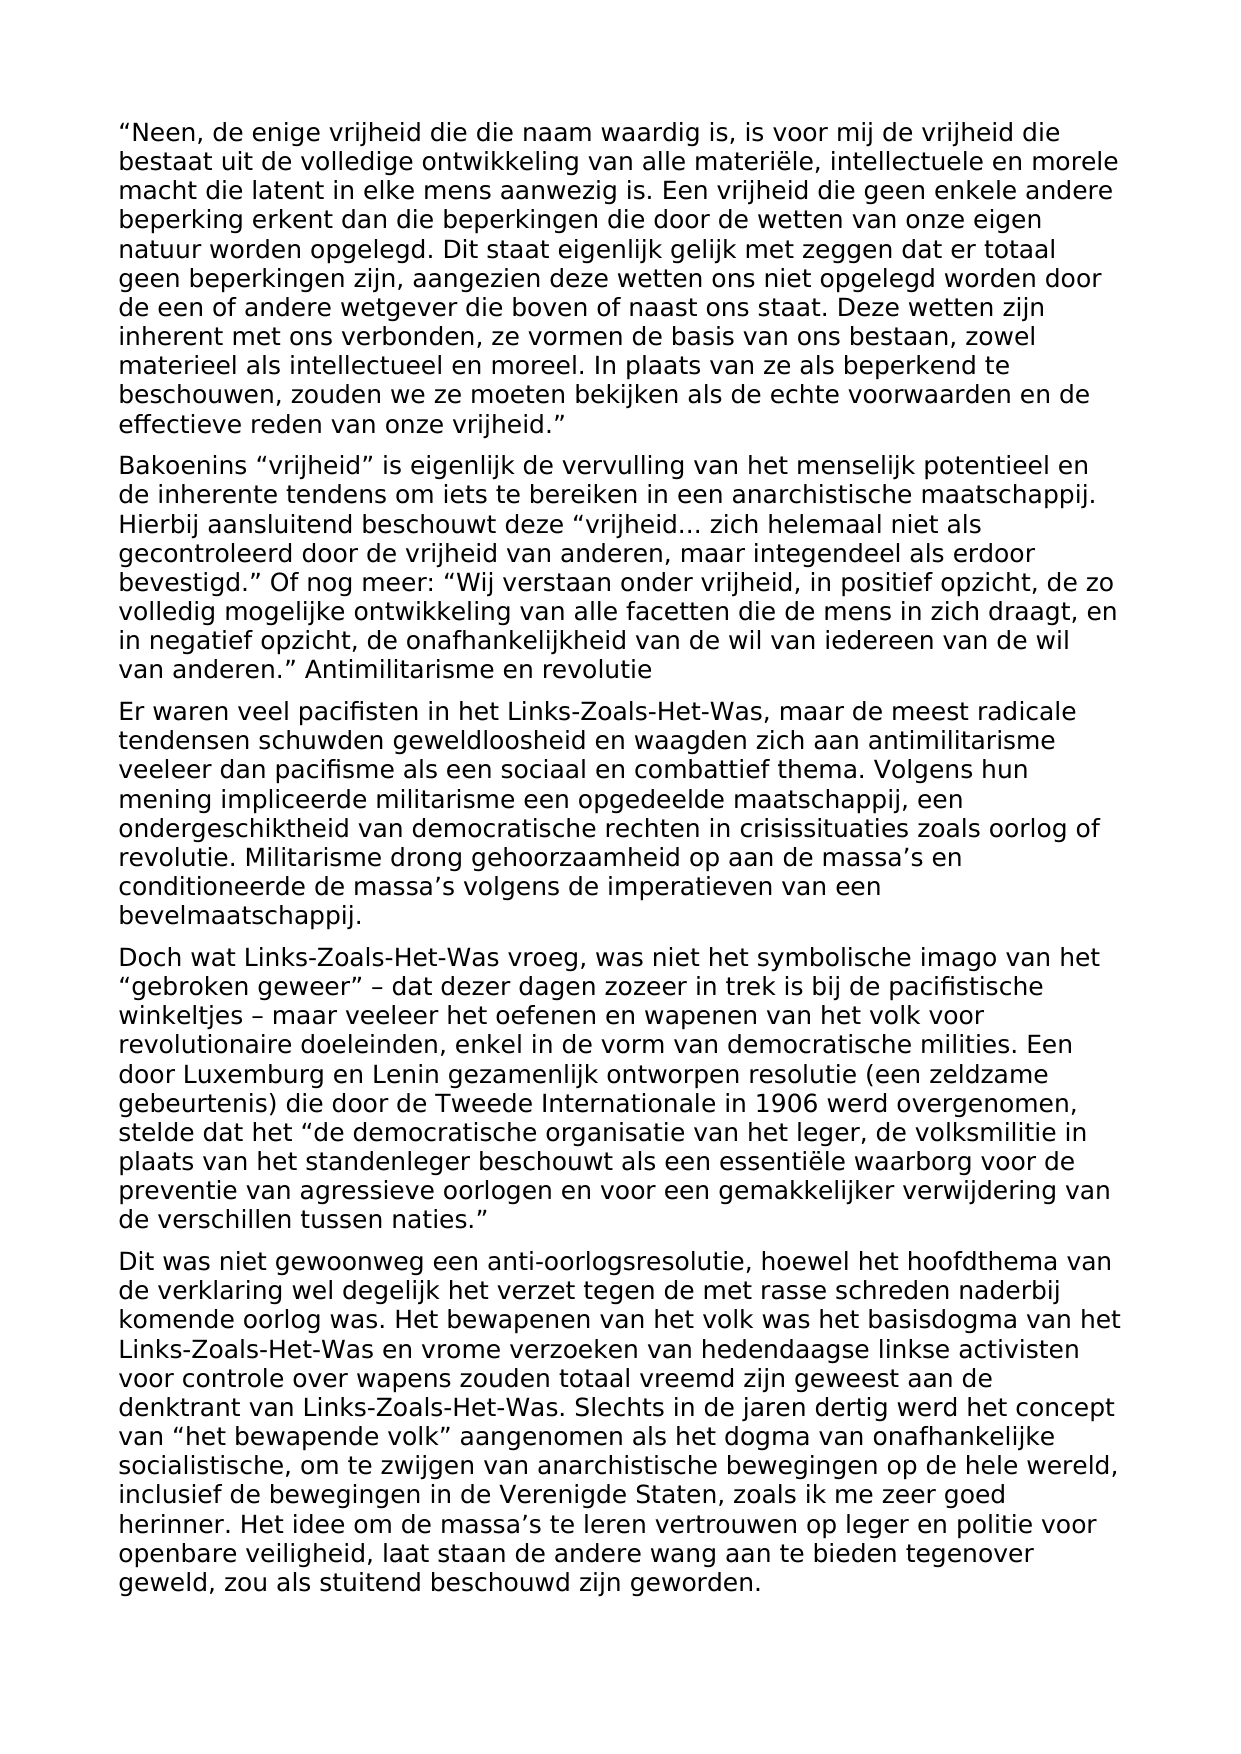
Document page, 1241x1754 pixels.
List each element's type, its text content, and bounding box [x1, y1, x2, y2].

text Er waren veel pacifisten in het Links-Zoals-Het-Was, maar de meest radicale tendensen schuwden geweldloosheid en waagden zich aan antimilitarisme veeleer dan pacifisme als een sociaal en combattief thema. Volgens hun mening impliceerde militarisme een opgedeelde maatschappij, een ondergeschiktheid van democratische rechten in crisissituaties zoals oorlog of revolutie. Militarisme drong gehoorzaamheid op aan de massa’s en conditioneerde de massa’s volgens de imperatieven van een bevelmaatschappij. [118, 697, 1122, 931]
text Bakoenins “vrijheid” is eigenlijk de vervulling van het menselijk potentieel en de inherente tendens om iets te bereiken in een anarchistische maatschappij. Hierbij aansluitend beschouwt deze “vrijheid... zich helemaal niet als gecontroleerd door de vrijheid van anderen, maar integendeel als erdoor bevestigd.” Of nog meer: “Wij verstaan onder vrijheid, in positief opzicht, de zo volledig mogelijke ontwikkeling van alle facetten die de mens in zich draagt, en in negatief opzicht, de onafhankelijkheid van de wil van iedereen van de wil van anderen.” Antimilitarisme en revolutie [118, 451, 1122, 685]
text Doch wat Links-Zoals-Het-Was vroeg, was niet het symbolische imago van het “gebroken geweer” – dat dezer dagen zozeer in trek is bij de pacifistische winkeltjes – maar veeleer het oefenen en wapenen van het volk voor revolutionaire doeleinden, enkel in de vorm van democratische milities. Een door Luxemburg en Lenin gezamenlijk ontworpen resolutie (een zeldzame gebeurtenis) die door de Tweede Internationale in 1906 werd overgenomen, stelde dat het “de democratische organisatie van het leger, de volksmilitie in plaats van het standenleger beschouwt als een essentiële waarborg voor de preventie van agressieve oorlogen en voor een gemakkelijker verwijdering van de verschillen tussen naties.” [118, 943, 1122, 1235]
text “Neen, de enige vrijheid die die naam waardig is, is voor mij de vrijheid die bestaat uit de volledige ontwikkeling van alle materiële, intellectuele en morele macht die latent in elke mens aanwezig is. Een vrijheid die geen enkele andere beperking erkent dan die beperkingen die door de wetten van onze eigen natuur worden opgelegd. Dit staat eigenlijk gelijk met zeggen dat er totaal geen beperkingen zijn, aangezien deze wetten ons niet opgelegd worden door de een of andere wetgever die boven of naast ons staat. Deze wetten zijn inherent met ons verbonden, ze vormen de basis van ons bestaan, zowel materieel als intellectueel en moreel. In plaats van ze als beperkend te beschouwen, zouden we ze moeten bekijken als de echte voorwaarden en de effectieve reden van onze vrijheid.” [118, 118, 1122, 439]
text Dit was niet gewoonweg een anti-oorlogsresolutie, hoewel het hoofdthema van de verklaring wel degelijk het verzet tegen de met rasse schreden naderbij komende oorlog was. Het bewapenen van het volk was het basisdogma van het Links-Zoals-Het-Was en vrome verzoeken van hedendaagse linkse activisten voor controle over wapens zouden totaal vreemd zijn geweest aan de denktrant van Links-Zoals-Het-Was. Slechts in de jaren dertig werd het concept van “het bewapende volk” aangenomen als het dogma van onafhankelijke socialistische, om te zwijgen van anarchistische bewegingen op de hele wereld, inclusief de bewegingen in de Verenigde Staten, zoals ik me zeer goed herinner. Het idee om de massa’s te leren vertrouwen op leger en politie voor openbare veiligheid, laat staan de andere wang aan te bieden tegenover geweld, zou als stuitend beschouwd zijn geworden. [118, 1247, 1122, 1597]
